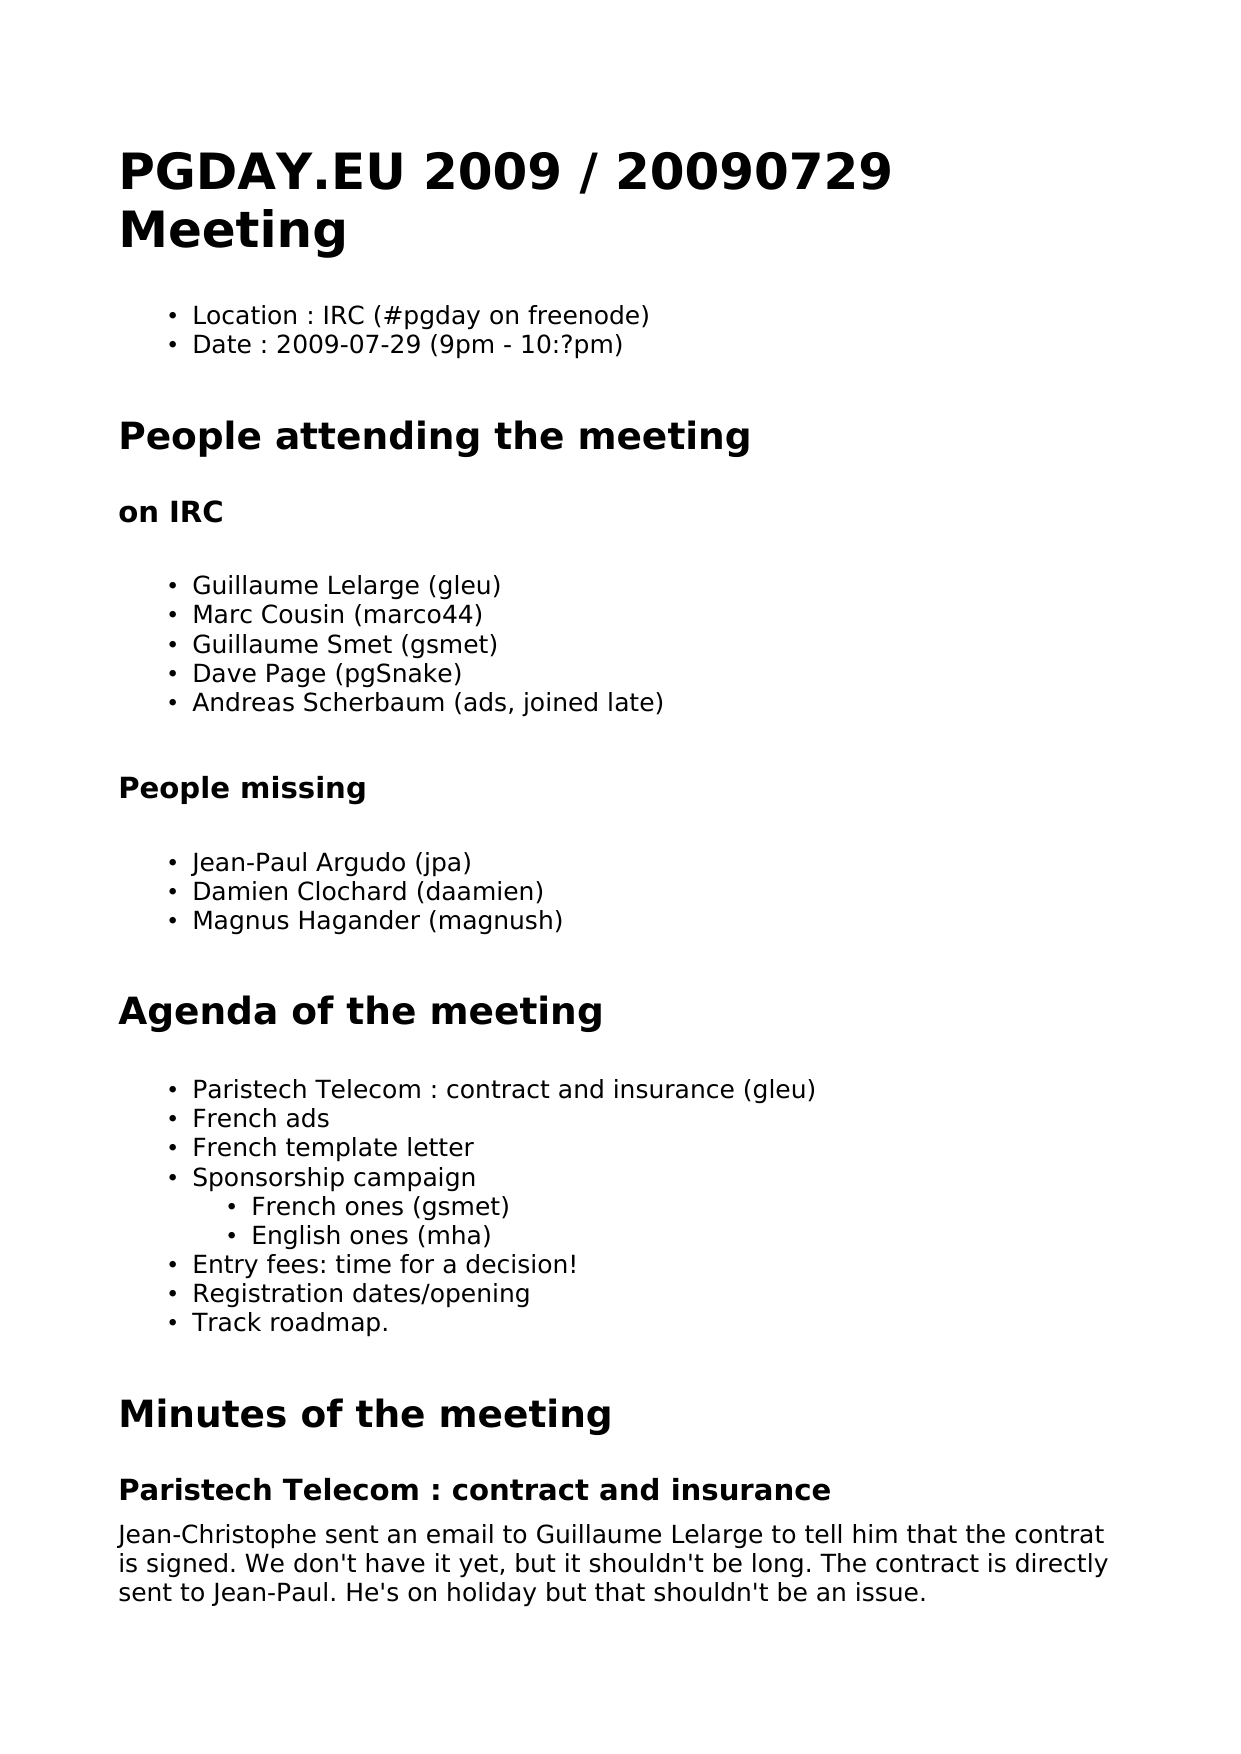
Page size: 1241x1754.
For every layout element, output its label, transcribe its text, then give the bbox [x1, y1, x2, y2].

list Guillaume Smet (gsmet) [177, 630, 1122, 659]
list Paristech Telecom : contract and insurance (gleu) [177, 1075, 1122, 1104]
list Jean-Paul Argudo (jpa) [177, 848, 1122, 877]
list Location : IRC (#pgday on freenode) [177, 302, 1122, 331]
list Damien Clochard (daamien) [177, 877, 1122, 906]
subtitle Minutes of the meeting [118, 1392, 1122, 1436]
list Date : 2009-07-29 (9pm - 10:?pm) [177, 331, 1122, 360]
list French ones (gsmet) [236, 1192, 1122, 1221]
list Sponsorship campaign [177, 1163, 1122, 1192]
list French ads [177, 1104, 1122, 1134]
list Magnus Hagander (magnush) [177, 906, 1122, 935]
subtitle People attending the meeting [118, 414, 1122, 458]
list Registration dates/opening [177, 1279, 1122, 1309]
list English ones (mha) [236, 1221, 1122, 1250]
list Marc Cousin (marco44) [177, 601, 1122, 630]
list Andreas Scherbaum (ads, joined late) [177, 688, 1122, 717]
subtitle Agenda of the meeting [118, 990, 1122, 1033]
subtitle PGDAY.EU 2009 / 20090729 Meeting [118, 143, 1122, 259]
text Jean-Christophe sent an email to Guillaume Lelarge to tell him that the contrat is signed. We don't have it yet, but it shouldn't be long. The contract is directly sent to Jean-Paul. He's on holiday but that shouldn't be an issue. [118, 1520, 1122, 1607]
subtitle Paristech Telecom : contract and insurance [118, 1473, 1122, 1507]
list French template letter [177, 1134, 1122, 1163]
list Track roadmap. [177, 1309, 1122, 1338]
list Guillaume Lelarge (gleu) [177, 571, 1122, 601]
subtitle on IRC [118, 496, 1122, 529]
list Dave Page (pgSnake) [177, 659, 1122, 688]
subtitle People missing [118, 772, 1122, 806]
list Entry fees: time for a decision! [177, 1250, 1122, 1279]
